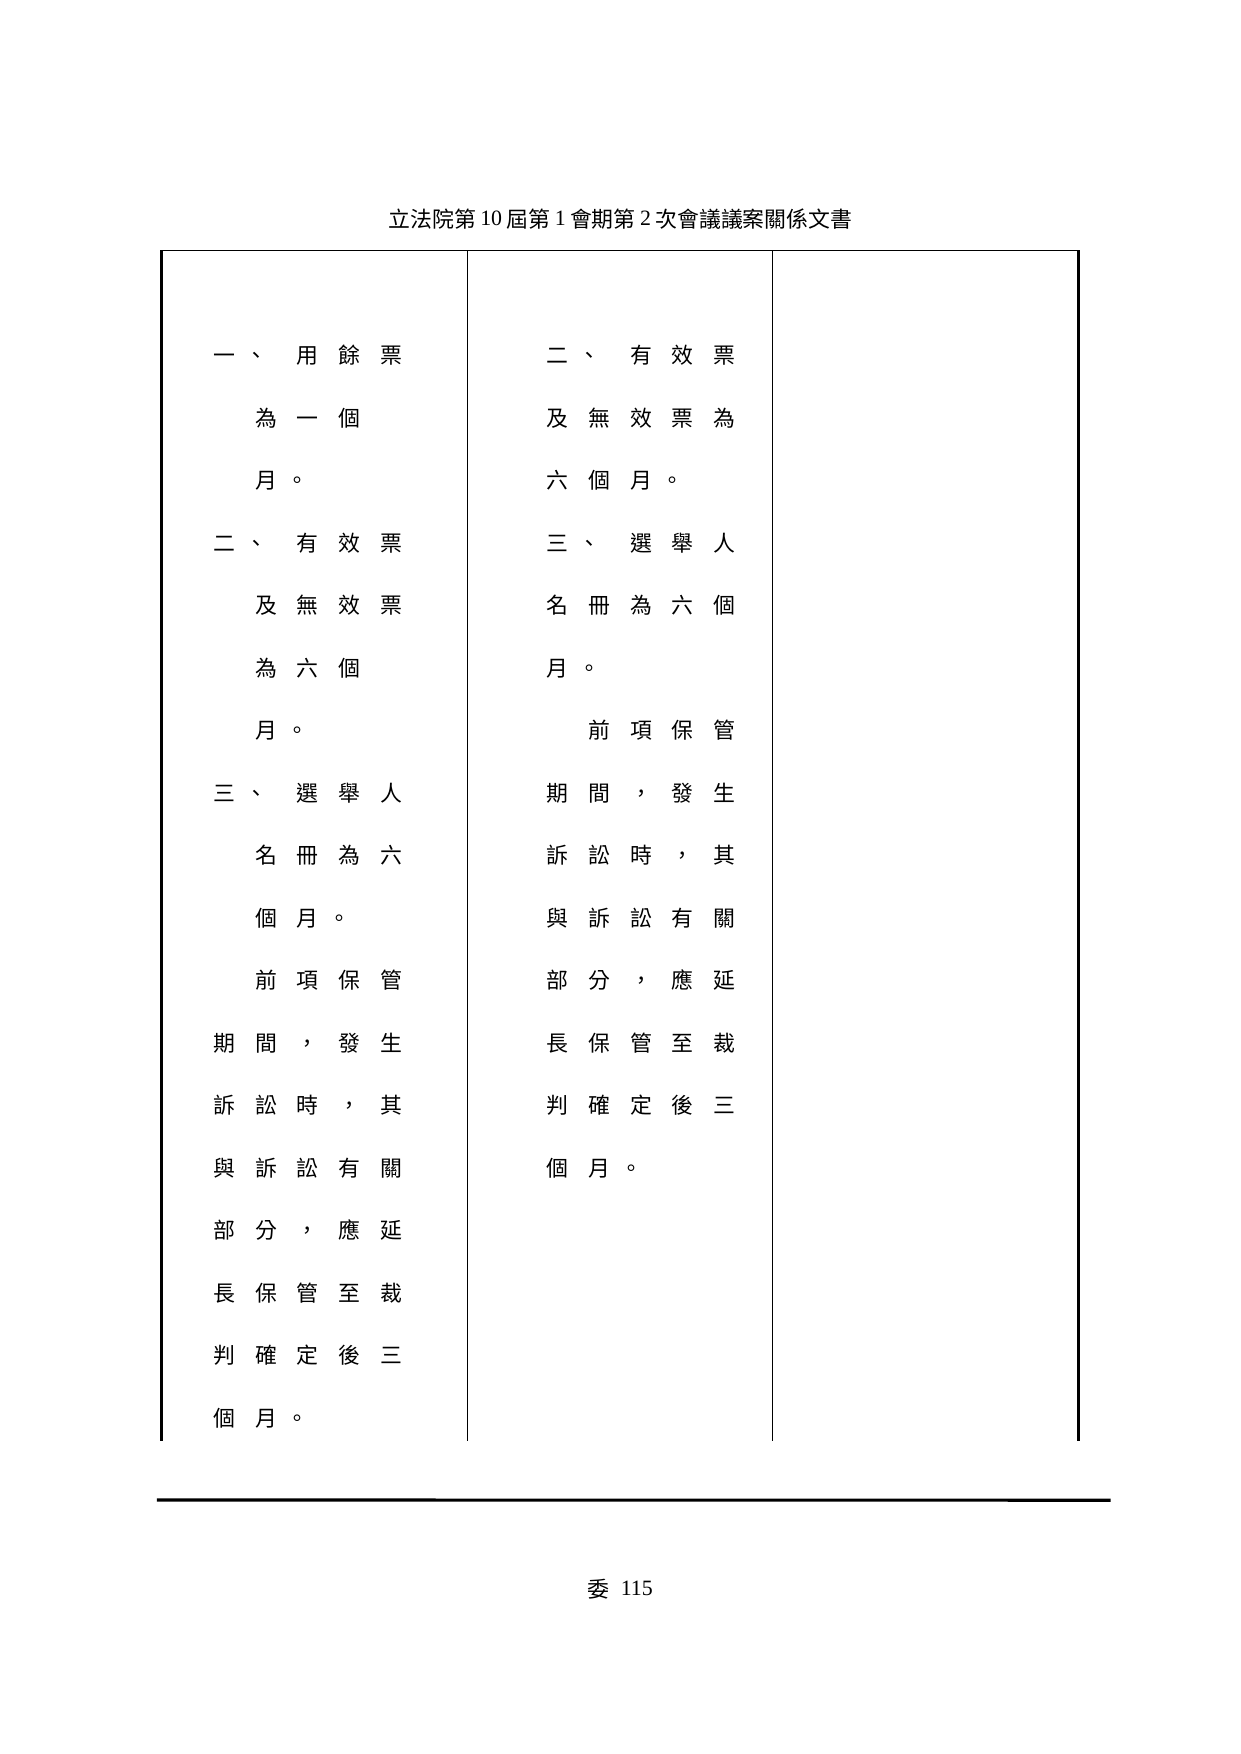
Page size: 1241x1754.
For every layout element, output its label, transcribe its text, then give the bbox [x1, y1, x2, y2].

table_cell 一、用餘票為一個月。 二、有效票及無效票為六個月。 三、選舉人名冊為六個月。 前項保管期間，發生訴訟時，其與訴訟有關部分，應延長保管至裁判確定後三個月。 [163, 251, 467, 1441]
table_cell [773, 251, 1077, 1441]
table_cell 二、有效票及無效票為六個月。 三、選舉人名冊為六個月。 前項保管期間，發生訴訟時，其與訴訟有關部分，應延長保管至裁判確定後三個月。 [468, 251, 772, 1441]
